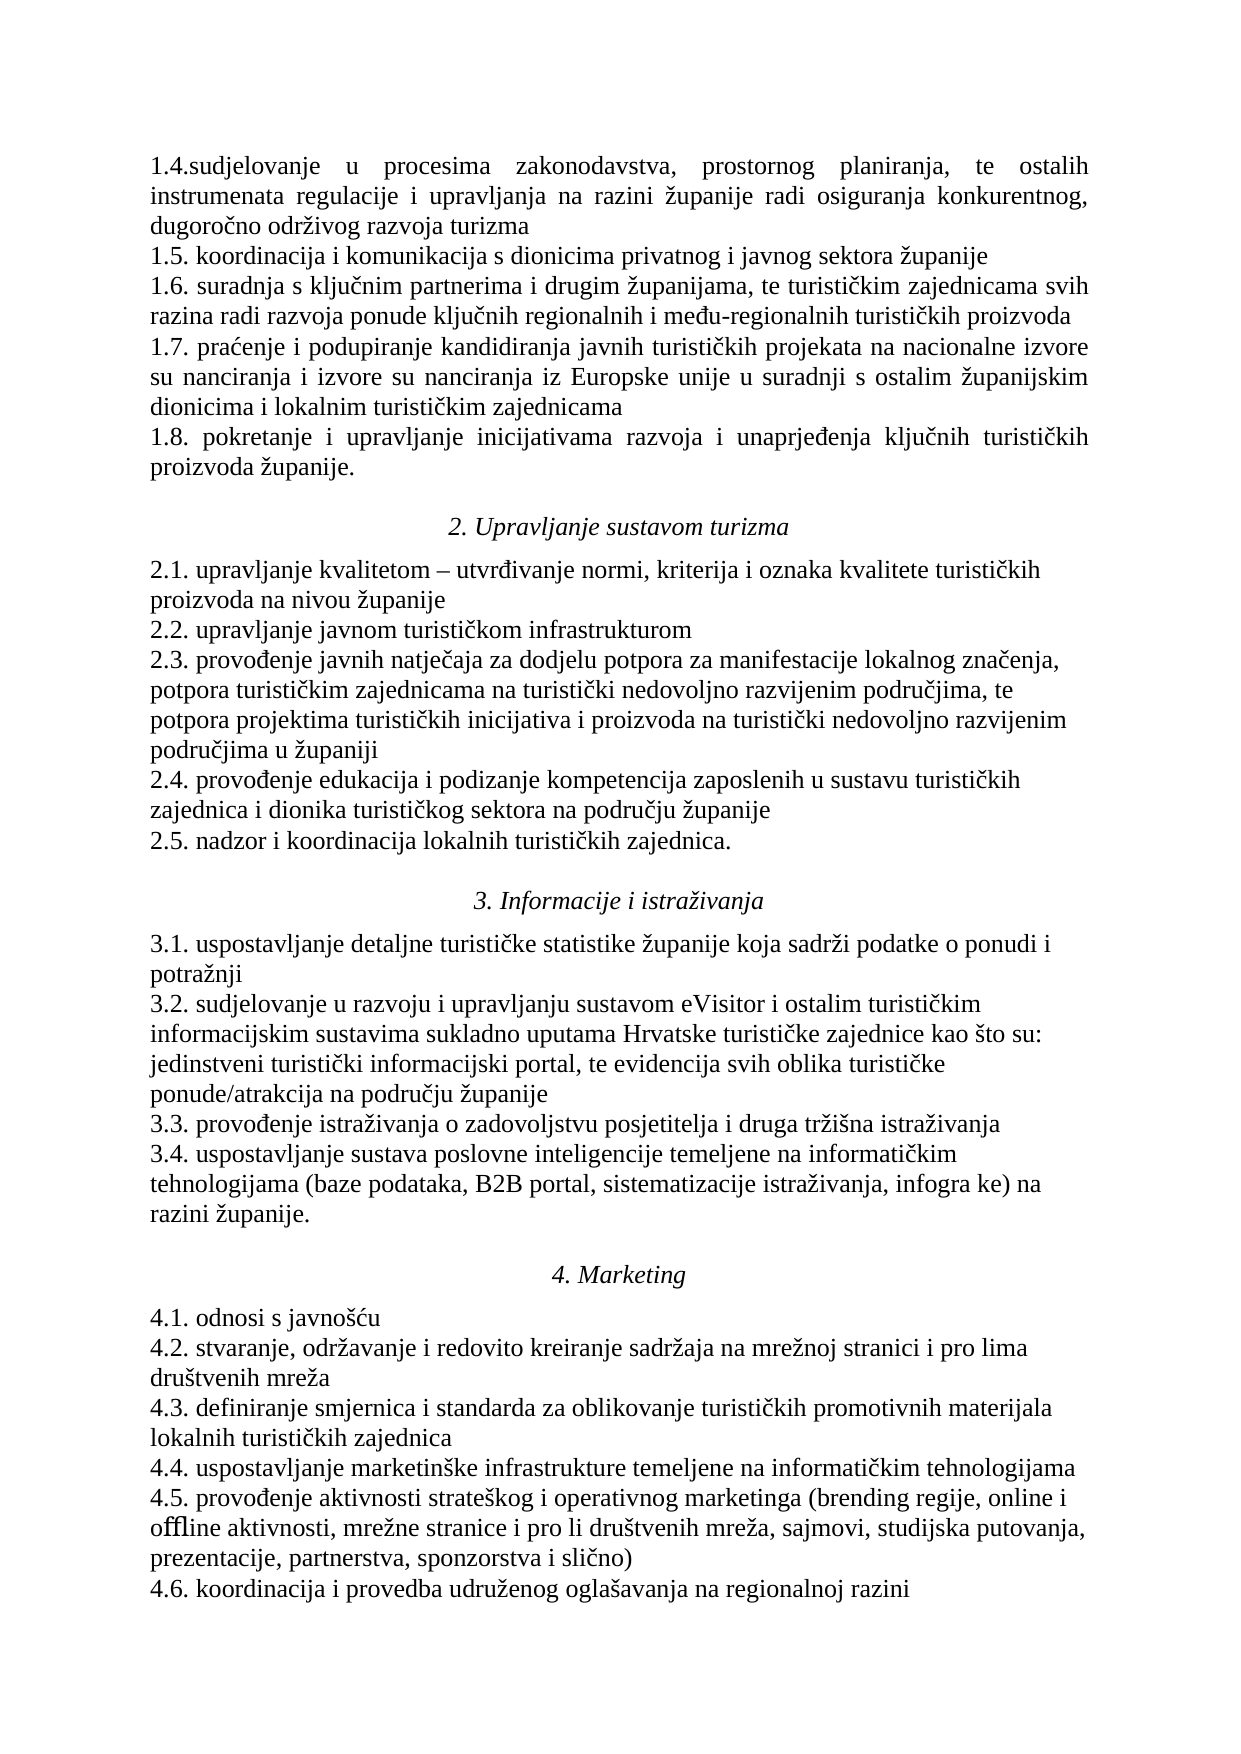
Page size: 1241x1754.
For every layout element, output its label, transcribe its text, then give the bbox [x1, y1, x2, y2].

text 2.3. provođenje javnih natječaja za dodjelu potpora za manifestacije lokalnog značenja, potpora turističkim zajednicama na turistički nedovoljno razvijenim područjima, te potpora projektima turističkih inicijativa i proizvoda na turistički nedovoljno razvijenim područjima u županiji [150, 644, 1090, 764]
text 4. Marketing [150, 1259, 1090, 1289]
text 3.4. uspostavljanje sustava poslovne inteligencije temeljene na informatičkim tehnologijama (baze podataka, B2B portal, sistematizacije istraživanja, infogra ke) na razini županije. [150, 1138, 1090, 1228]
text 2.4. provođenje edukacija i podizanje kompetencija zaposlenih u sustavu turističkih zajednica i dionika turističkog sektora na području županije [150, 764, 1090, 824]
text 2. Upravljanje sustavom turizma [150, 511, 1090, 541]
text 4.1. odnosi s javnošću [150, 1302, 1090, 1332]
text 2.1. upravljanje kvalitetom – utvrđivanje normi, kriterija i oznaka kvalitete turističkih proizvoda na nivou županije [150, 554, 1090, 614]
text 2.2. upravljanje javnom turističkom infrastrukturom [150, 614, 1090, 644]
text 1.6. suradnja s ključnim partnerima i drugim županijama, te turističkim zajednicama svih razina radi razvoja ponude ključnih regionalnih i među-regionalnih turističkih proizvoda [150, 270, 1090, 330]
text 1.7. praćenje i podupiranje kandidiranja javnih turističkih projekata na nacionalne izvore su nanciranja i izvore su nanciranja iz Europske unije u suradnji s ostalim županijskim dionicima i lokalnim turističkim zajednicama [150, 331, 1090, 421]
text 4.2. stvaranje, održavanje i redovito kreiranje sadržaja na mrežnoj stranici i pro lima društvenih mreža [150, 1332, 1090, 1392]
text 1.5. koordinacija i komunikacija s dionicima privatnog i javnog sektora županije [150, 240, 1090, 270]
text 4.4. uspostavljanje marketinške infrastrukture temeljene na informatičkim tehnologijama [150, 1452, 1090, 1482]
text 3. Informacije i istraživanja [150, 885, 1090, 915]
text 4.5. provođenje aktivnosti strateškog i operativnog marketinga (brending regije, online i oﬄine aktivnosti, mrežne stranice i pro li društvenih mreža, sajmovi, studijska putovanja, prezentacije, partnerstva, sponzorstva i slično) [150, 1482, 1090, 1572]
text 4.6. koordinacija i provedba udruženog oglašavanja na regionalnoj razini [150, 1573, 1090, 1603]
text 3.1. uspostavljanje detaljne turističke statistike županije koja sadrži podatke o ponudi i potražnji [150, 928, 1090, 988]
text 4.3. definiranje smjernica i standarda za oblikovanje turističkih promotivnih materijala lokalnih turističkih zajednica [150, 1392, 1090, 1452]
text 1.8. pokretanje i upravljanje inicijativama razvoja i unaprjeđenja ključnih turističkih proizvoda županije. [150, 421, 1090, 481]
text 3.3. provođenje istraživanja o zadovoljstvu posjetitelja i druga tržišna istraživanja [150, 1108, 1090, 1138]
text 1.4.sudjelovanje u procesima zakonodavstva, prostornog planiranja, te ostalih instrumenata regulacije i upravljanja na razini županije radi osiguranja konkurentnog, dugoročno održivog razvoja turizma [150, 150, 1090, 240]
text 3.2. sudjelovanje u razvoju i upravljanju sustavom eVisitor i ostalim turističkim informacijskim sustavima sukladno uputama Hrvatske turističke zajednice kao što su: jedinstveni turistički informacijski portal, te evidencija svih oblika turističke ponude/atrakcija na području županije [150, 988, 1090, 1108]
text 2.5. nadzor i koordinacija lokalnih turističkih zajednica. [150, 825, 1090, 855]
